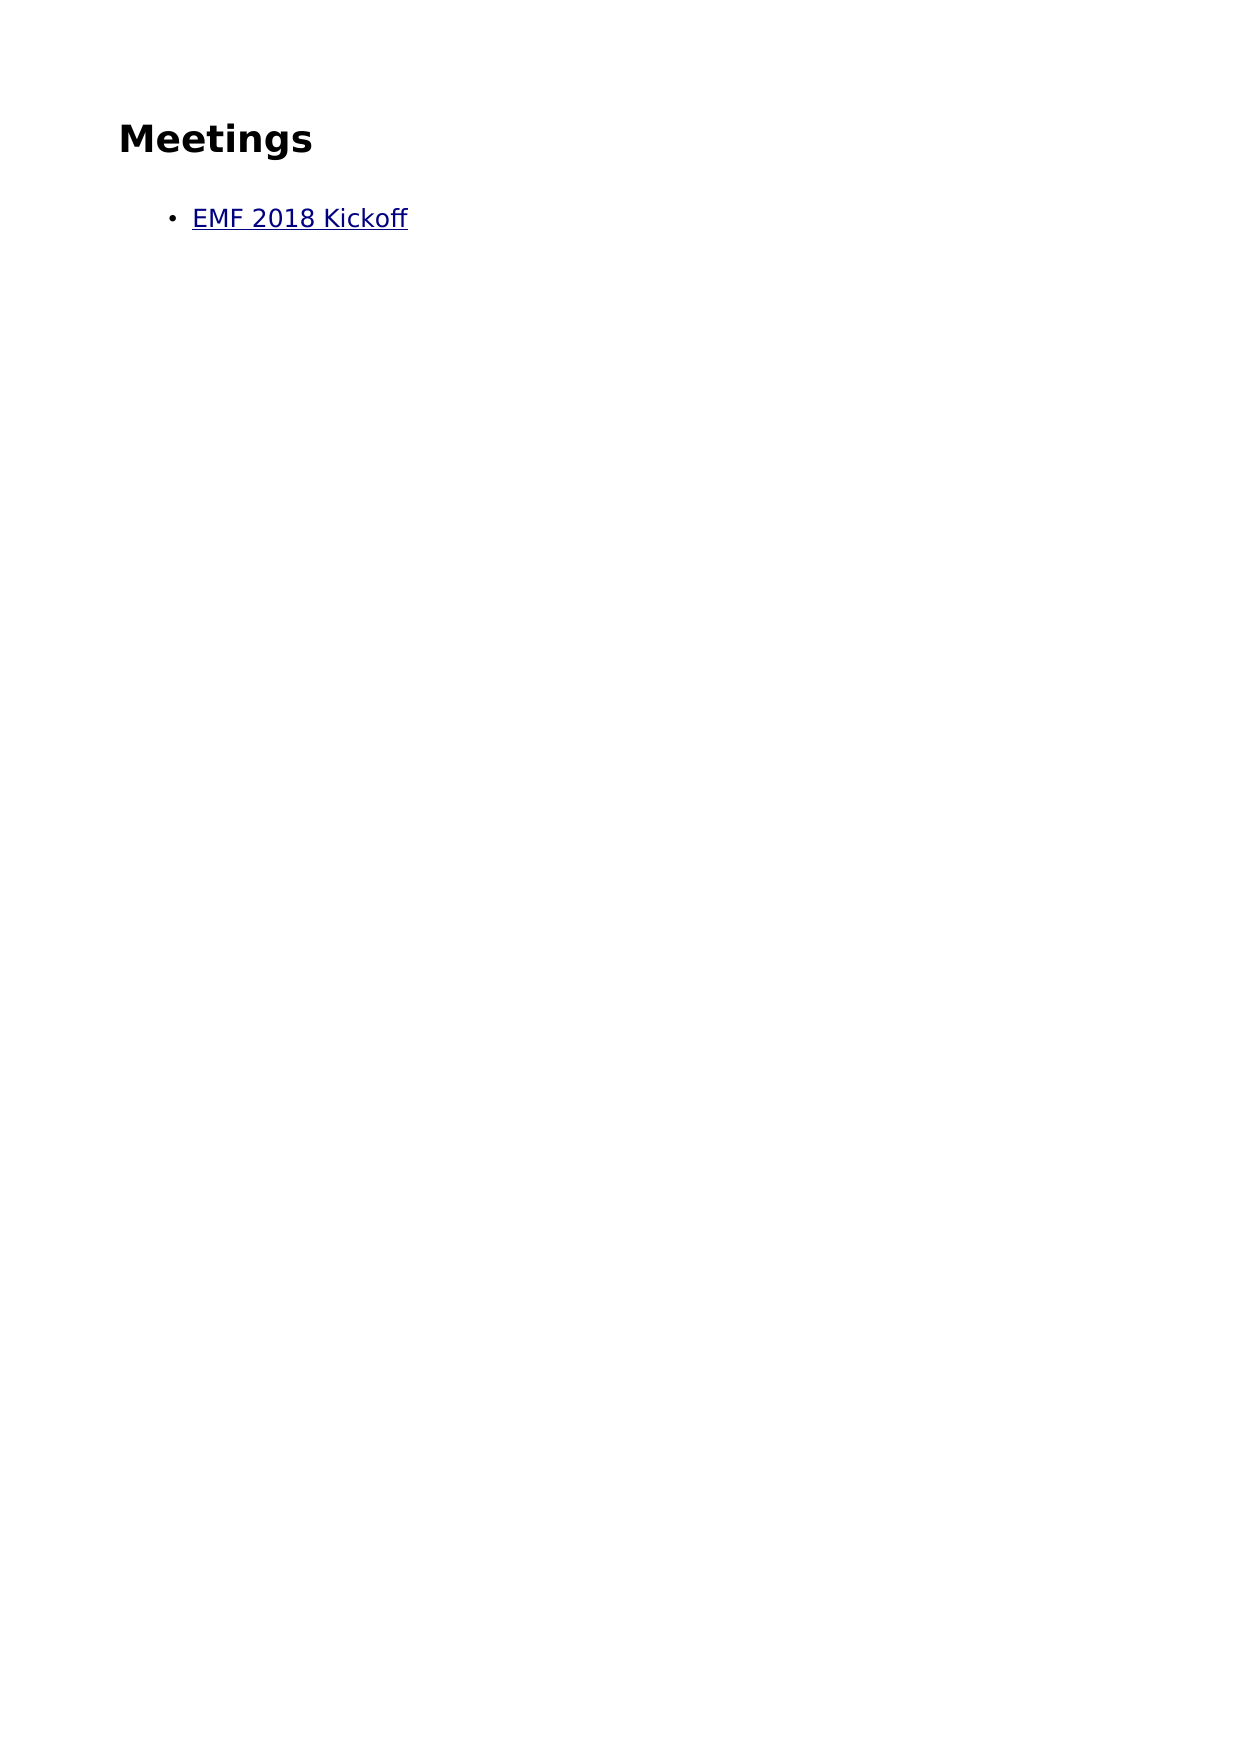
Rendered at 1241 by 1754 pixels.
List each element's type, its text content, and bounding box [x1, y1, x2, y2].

list EMF 2018 Kickoff [177, 204, 1122, 233]
subtitle Meetings [118, 118, 1122, 162]
